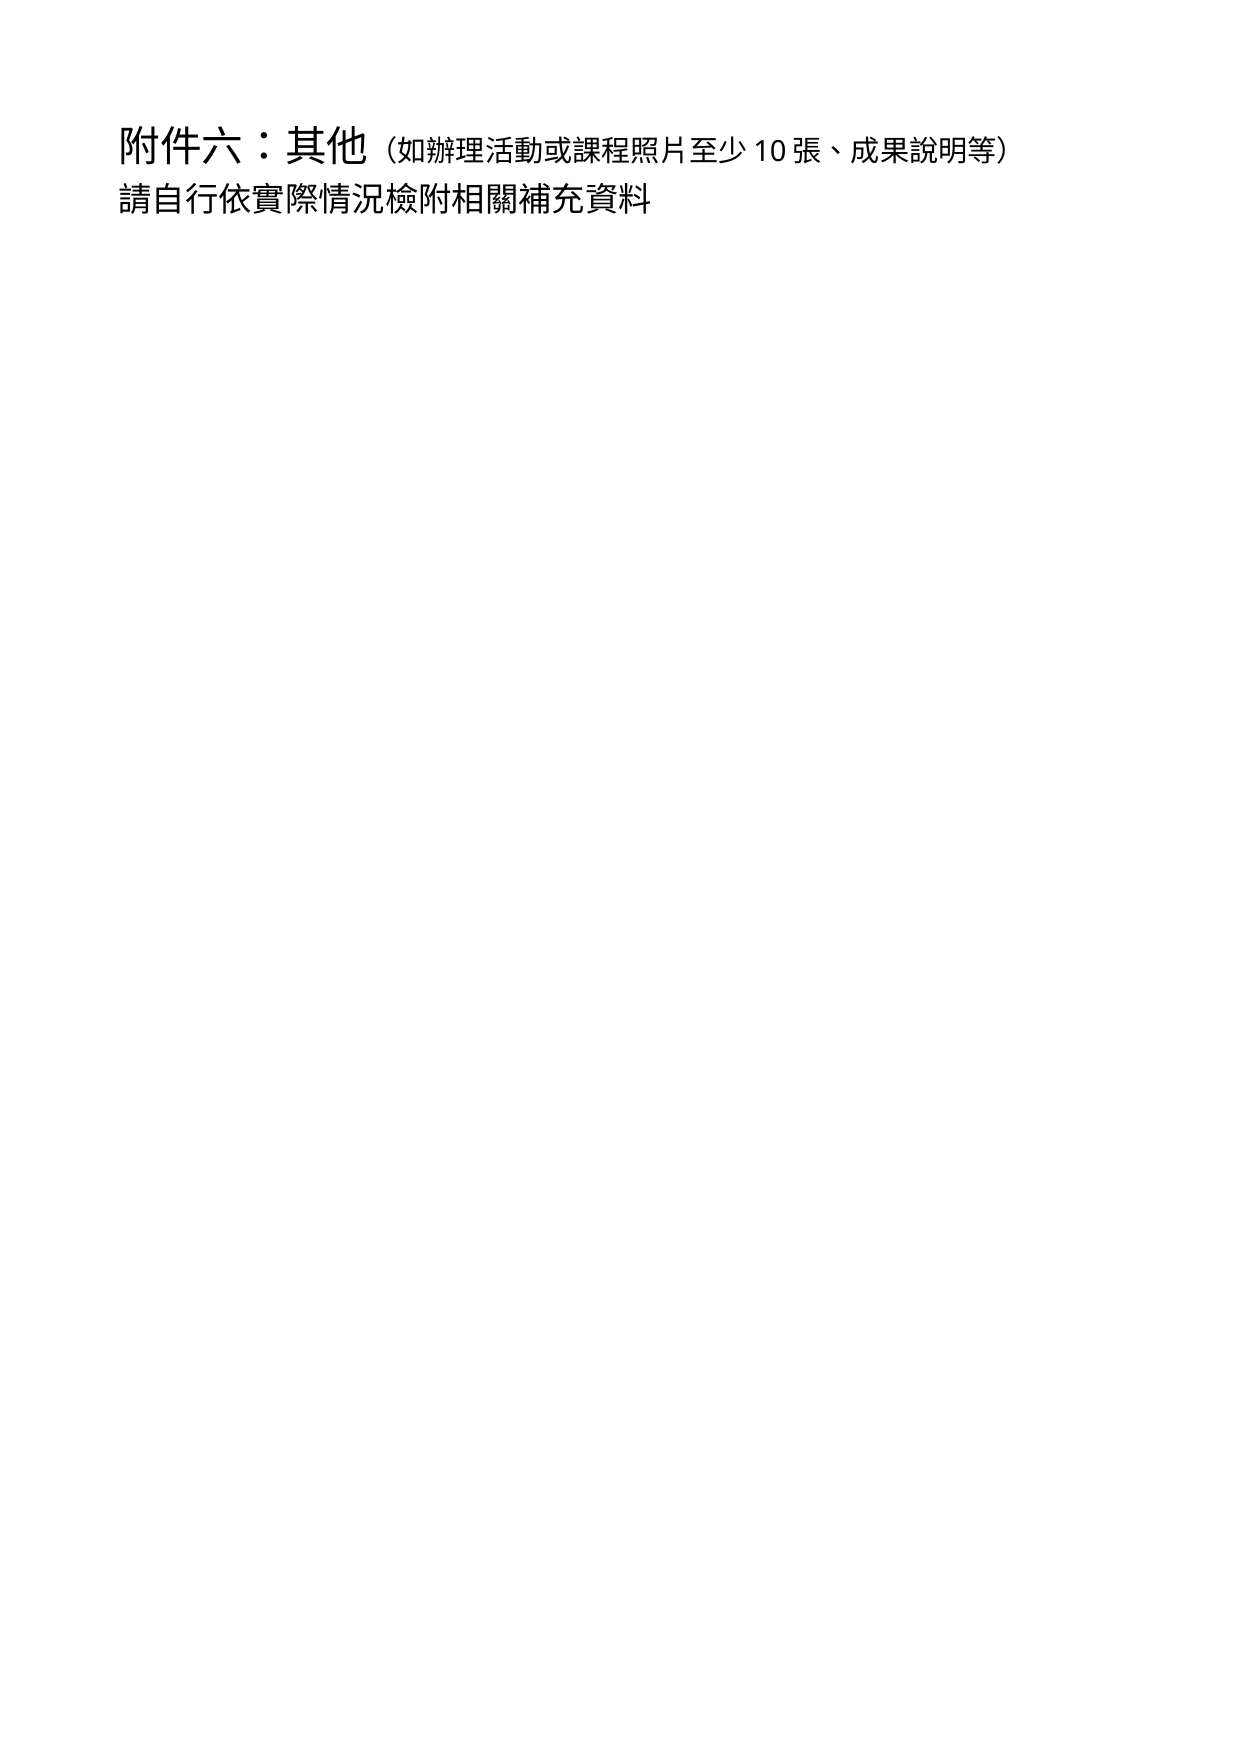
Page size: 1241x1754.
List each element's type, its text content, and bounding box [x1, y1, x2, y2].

text 附件六：其他（如辦理活動或課程照片至少10張、成果說明等） [118, 118, 1122, 172]
text 請自行依實際情況檢附相關補充資料 [118, 172, 1122, 221]
